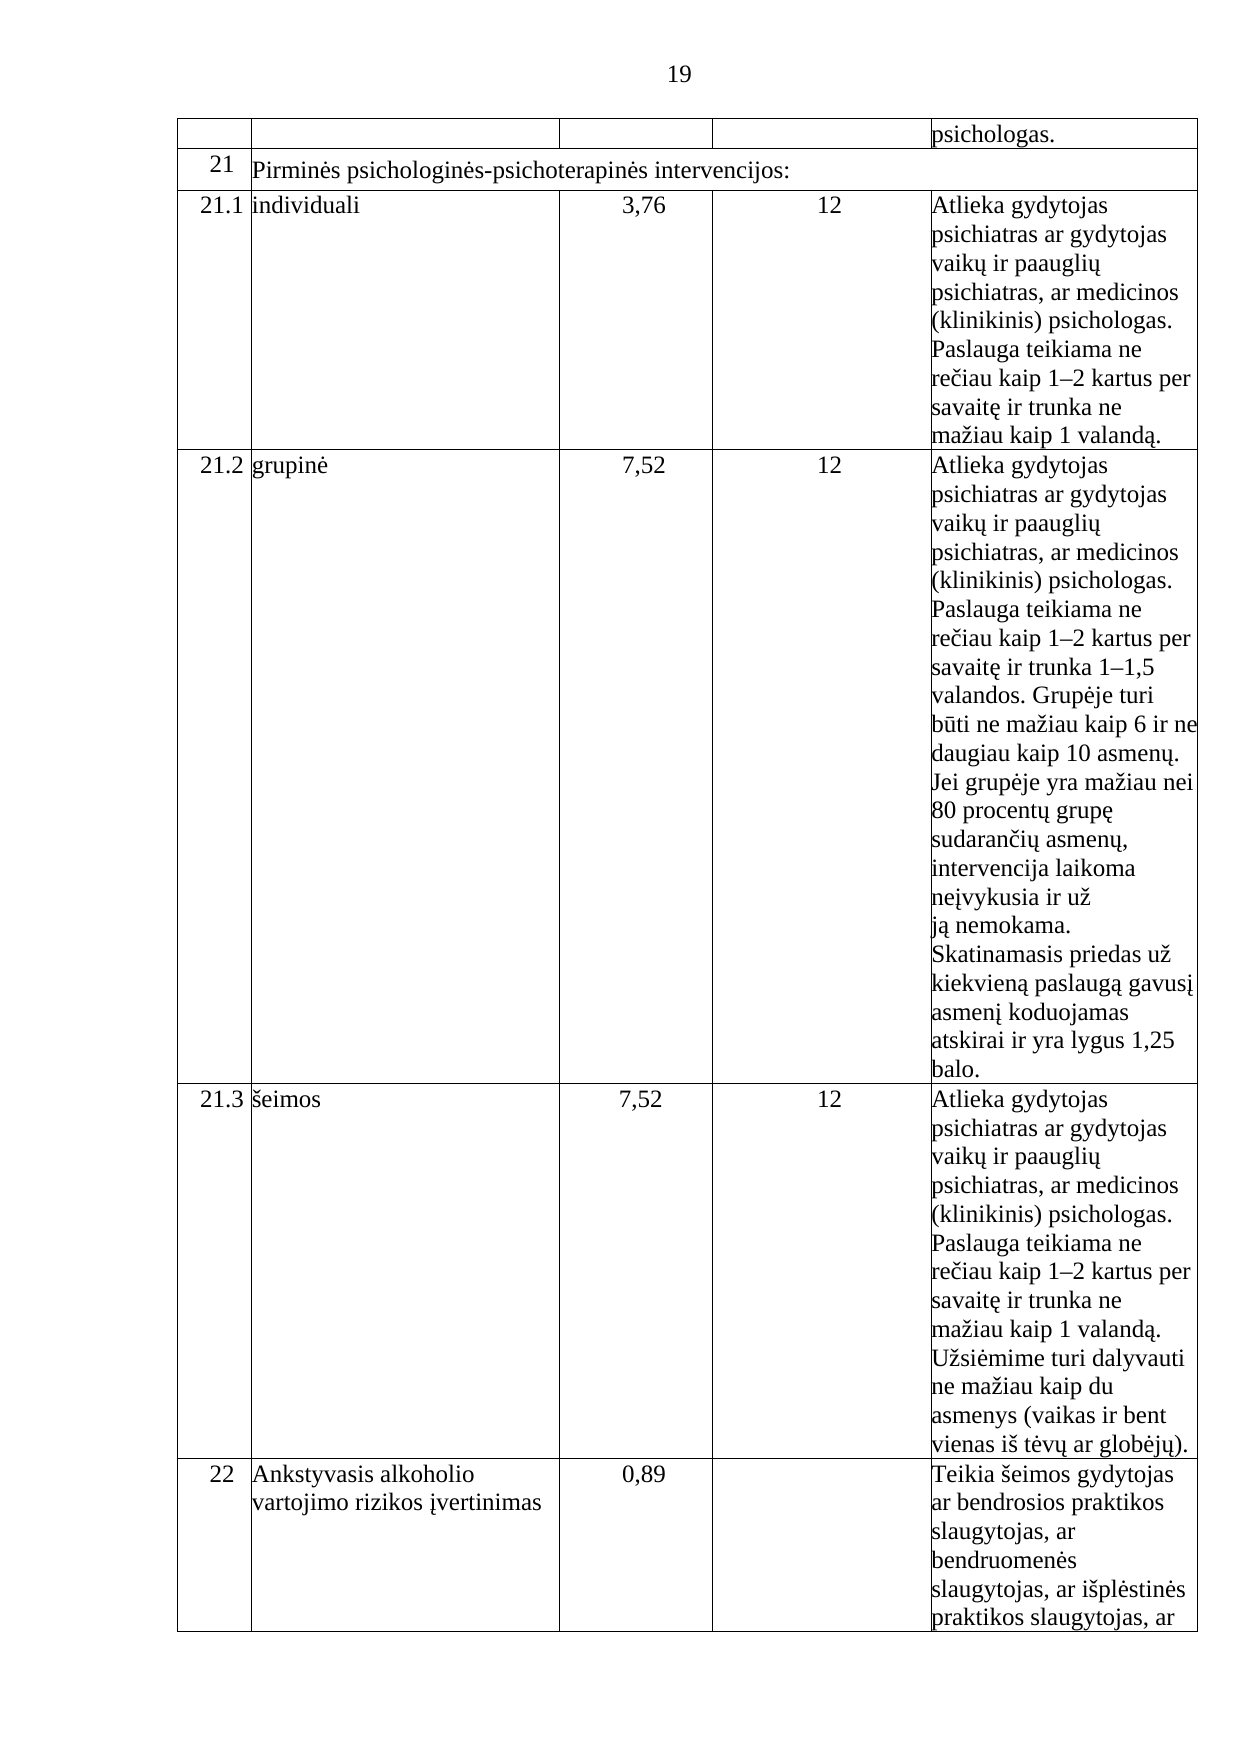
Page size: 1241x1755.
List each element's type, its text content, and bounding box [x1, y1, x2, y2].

table_cell 0,89 [560, 1459, 712, 1631]
table_cell Ankstyvasis alkoholio vartojimo rizikos įvertinimas [252, 1459, 559, 1631]
table_cell 12 [713, 450, 931, 1083]
table_cell 21.2 [178, 450, 251, 1083]
table_cell individuali [252, 191, 559, 449]
table_cell 12 [713, 191, 931, 449]
table_cell grupinė [252, 450, 559, 1083]
table_cell 7,52 [560, 450, 712, 1083]
table_cell [252, 119, 559, 148]
table_cell 22 [178, 1459, 251, 1631]
table_cell [713, 119, 931, 148]
table_cell 7,52 [560, 1084, 712, 1458]
table_cell Pirminės psichologinės-psichoterapinės intervencijos: [252, 149, 1197, 189]
table_cell Atlieka gydytojas psichiatras ar gydytojas vaikų ir paauglių psichiatras, ar medicinos (klinikinis) psichologas. Paslauga teikiama ne rečiau kaip 1–2 kartus per savaitę ir trunka 1–1,5 valandos. Grupėje turi būti ne mažiau kaip 6 ir ne daugiau kaip 10 asmenų. Jei grupėje yra mažiau nei 80 procentų grupę sudarančių asmenų, intervencija laikoma neįvykusia ir už ją nemokama. Skatinamasis priedas už kiekvieną paslaugą gavusį asmenį koduojamas atskirai ir yra lygus 1,25 balo. [932, 450, 1197, 1083]
table_cell psichologas. [932, 119, 1197, 148]
table_cell [560, 119, 712, 148]
table_cell 12 [713, 1084, 931, 1458]
table_cell 3,76 [560, 191, 712, 449]
table_cell šeimos [252, 1084, 559, 1458]
table_cell 21 [178, 149, 251, 189]
table_cell 21.1 [178, 191, 251, 449]
table_cell Teikia šeimos gydytojas ar bendrosios praktikos slaugytojas, ar bendruomenės slaugytojas, ar išplėstinės praktikos slaugytojas, ar [932, 1459, 1197, 1631]
table_cell 21.3 [178, 1084, 251, 1458]
table_cell Atlieka gydytojas psichiatras ar gydytojas vaikų ir paauglių psichiatras, ar medicinos (klinikinis) psichologas. Paslauga teikiama ne rečiau kaip 1–2 kartus per savaitę ir trunka ne mažiau kaip 1 valandą. Užsiėmime turi dalyvauti ne mažiau kaip du asmenys (vaikas ir bent vienas iš tėvų ar globėjų). [932, 1084, 1197, 1458]
table_cell [178, 119, 251, 148]
table_cell [713, 1459, 931, 1631]
table_cell Atlieka gydytojas psichiatras ar gydytojas vaikų ir paauglių psichiatras, ar medicinos (klinikinis) psichologas. Paslauga teikiama ne rečiau kaip 1–2 kartus per savaitę ir trunka ne mažiau kaip 1 valandą. [932, 191, 1197, 449]
